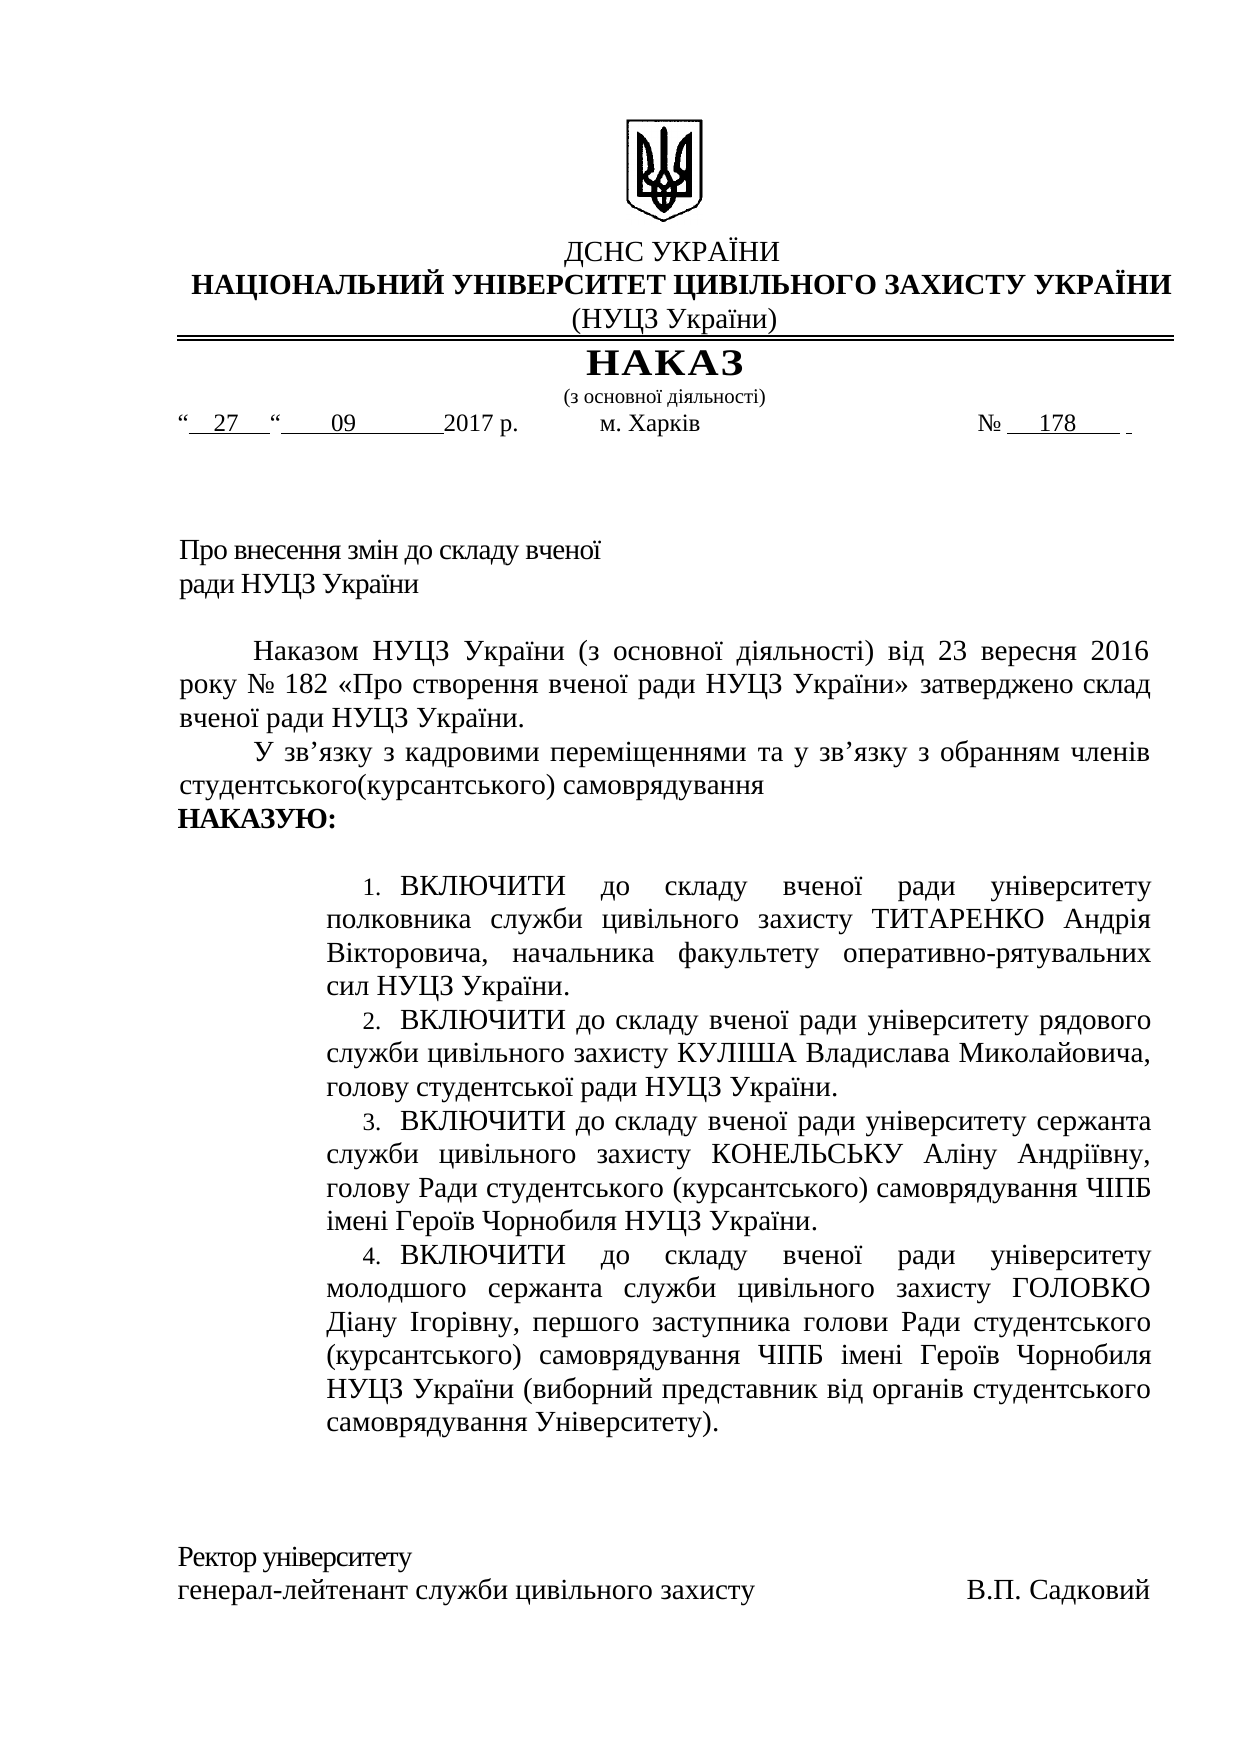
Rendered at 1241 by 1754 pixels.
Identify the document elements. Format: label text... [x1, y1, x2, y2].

list ВКЛЮЧИТИ до складу вченої ради університету молодшого сержанта служби цивільного захисту ГОЛОВКО Діану Ігорівну, першого заступника голови Ради студентського (курсантського) самоврядування ЧІПБ імені Героїв Чорнобиля НУЦЗ України (виборний представник від органів студентського самоврядування Університету). [288, 1237, 1152, 1438]
text Про внесення змін до складу вченої ради НУЦЗ України [179, 532, 616, 599]
text НАКАЗ [177, 341, 1152, 384]
text генерал-лейтенант служби цивільного захисту В.П. Садковий [177, 1572, 1152, 1606]
text “ 27 “ 09 2017 р. м. Харків № 178 . [177, 408, 1152, 437]
list ВКЛЮЧИТИ до складу вченої ради університету полковника служби цивільного захисту ТИТАРЕНКО Андрія Вікторовича, начальника факультету оперативно-рятувальних сил НУЦЗ України. [288, 868, 1152, 1002]
text (з основної діяльності) [177, 384, 1152, 408]
list ВКЛЮЧИТИ до складу вченої ради університету рядового служби цивільного захисту КУЛІША Владислава Миколайовича, голову студентської ради НУЦЗ України. [288, 1002, 1152, 1103]
text НАКАЗУЮ: [177, 801, 1147, 834]
table_header ДСНС УКРАЇНИ НАЦІОНАЛЬНИЙ УНІВЕРСИТЕТ ЦИВІЛЬНОГО ЗАХИСТУ УКРАЇНИ (НУЦЗ України) [177, 234, 1174, 334]
list ВКЛЮЧИТИ до складу вченої ради університету сержанта служби цивільного захисту КОНЕЛЬСЬКУ Аліну Андріївну, голову Ради студентського (курсантського) самоврядування ЧІПБ імені Героїв Чорнобиля НУЦЗ України. [288, 1103, 1152, 1237]
text Ректор університету [177, 1539, 1152, 1572]
text Наказом НУЦЗ України (з основної діяльності) від 23 вересня 2016 року № 182 «Про створення вченої ради НУЦЗ України» затверджено склад вченої ради НУЦЗ України. [177, 633, 1151, 734]
text У зв’язку з кадровими переміщеннями та у зв’язку з обранням членів студентського(курсантського) самоврядування [177, 734, 1151, 801]
